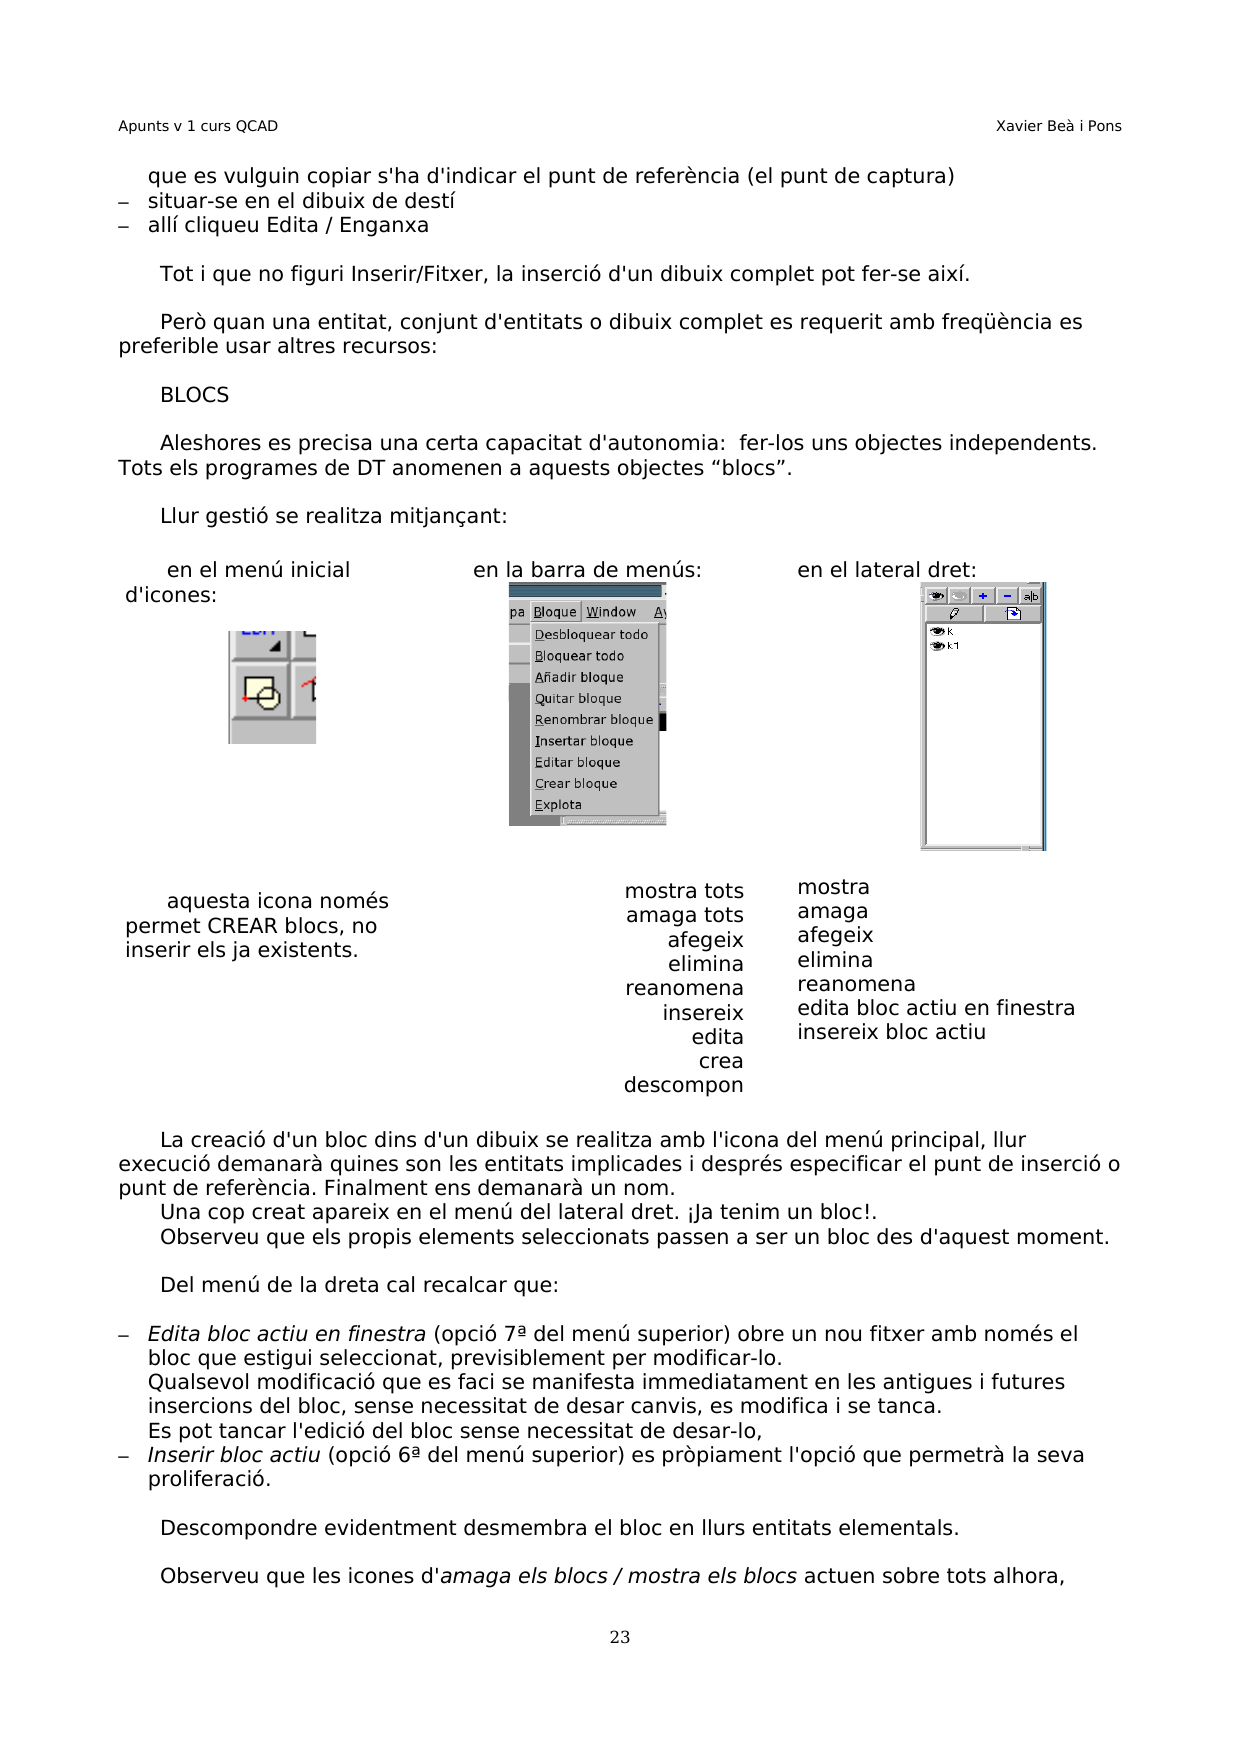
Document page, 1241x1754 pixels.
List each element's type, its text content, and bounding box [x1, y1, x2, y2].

list Qualsevol modificació que es faci se manifesta immediatament en les antigues i futures insercions del bloc, sense necessitat de desar canvis, es modifica i se tanca. [118, 1370, 1122, 1419]
text La creació d'un bloc dins d'un dibuix se realitza amb l'icona del menú principal, llur execució demanarà quines son les entitats implicades i després especificar el punt de inserció o punt de referència. Finalment ens demanarà un nom. [118, 1128, 1122, 1201]
list situar-se en el dibuix de destí [118, 189, 1122, 213]
list Inserir bloc actiu (opció 6ª del menú superior) es pròpiament l'opció que permetrà la seva proliferació. [118, 1443, 1122, 1492]
text Una cop creat apareix en el menú del lateral dret. ¡Ja tenim un bloc!. [118, 1201, 1122, 1225]
text Del menú de la dreta cal recalcar que: [118, 1273, 1122, 1298]
list que es vulguin copiar s'ha d'indicar el punt de referència (el punt de captura) [118, 164, 1122, 189]
table_header en el menú inicial d'icones: aquesta icona només permet CREAR blocs, no inserir els ja existents. [119, 553, 426, 1103]
list allí cliqueu Edita / Enganxa [118, 213, 1122, 237]
text Però quan una entitat, conjunt d'entitats o dibuix complet es requerit amb freqüència es preferible usar altres recursos: [118, 310, 1122, 359]
text BLOCS [118, 383, 1122, 407]
picture [228, 631, 317, 744]
text Descompondre evidentment desmembra el bloc en llurs entitats elementals. [118, 1516, 1122, 1540]
picture [508, 582, 667, 826]
picture [920, 582, 1047, 851]
table_header en el lateral dret: mostra amaga afegeix elimina reanomena edita bloc actiu en finestra insereix bloc actiu [750, 553, 1122, 1103]
text Observeu que les icones d'amaga els blocs / mostra els blocs actuen sobre tots alhora, [118, 1564, 1122, 1589]
list Edita bloc actiu en finestra (opció 7ª del menú superior) obre un nou fitxer amb només el bloc que estigui seleccionat, previsiblement per modificar-lo. [118, 1322, 1122, 1370]
text Observeu que els propis elements seleccionats passen a ser un bloc des d'aquest moment. [118, 1225, 1122, 1249]
text Aleshores es precisa una certa capacitat d'autonomia: fer-los uns objectes independents. Tots els programes de DT anomenen a aquests objectes “blocs”. [118, 432, 1122, 480]
text Tot i que no figuri Inserir/Fitxer, la inserció d'un dibuix complet pot fer-se així. [118, 262, 1122, 286]
text Llur gestió se realitza mitjançant: [118, 504, 1122, 529]
list Es pot tancar l'edició del bloc sense necessitat de desar-lo, [118, 1419, 1122, 1443]
table_header en la barra de menús: mostra tots amaga tots afegeix elimina reanomena insereix edita crea descompon [426, 553, 750, 1103]
